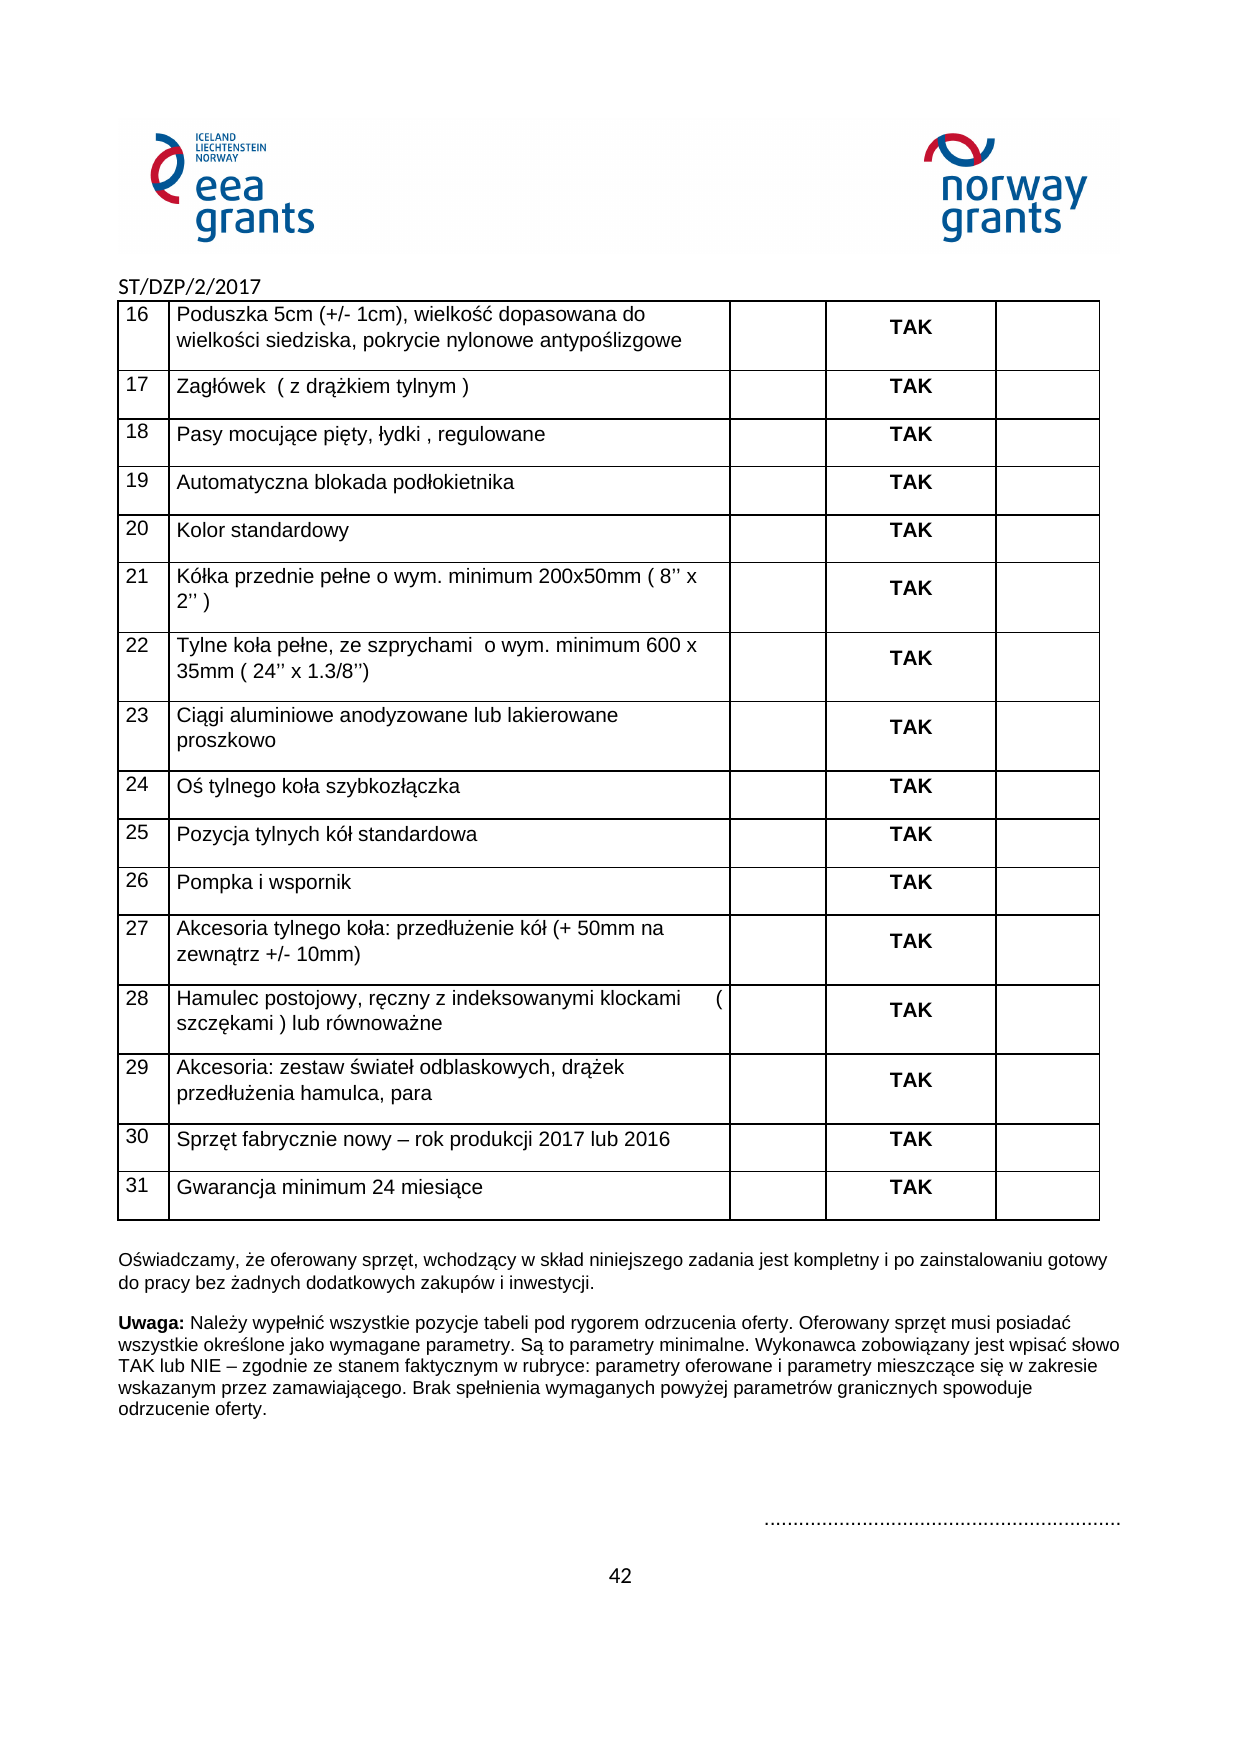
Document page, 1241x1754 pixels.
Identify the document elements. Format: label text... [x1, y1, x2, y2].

table_cell Akcesoria tylnego koła: przedłużenie kół (+ 50mm na zewnątrz +/- 10mm) [170, 916, 729, 984]
table_cell TAK [827, 702, 995, 770]
table_cell Kółka przednie pełne o wym. minimum 200x50mm ( 8’’ x 2’’ ) [170, 563, 729, 631]
table_cell 21 [119, 563, 168, 631]
table_cell Gwarancja minimum 24 miesiące [170, 1172, 729, 1219]
table_cell Zagłówek ( z drążkiem tylnym ) [170, 371, 729, 418]
table_cell [997, 563, 1099, 631]
table_cell Hamulec postojowy, ręczny z indeksowanymi klockami ( szczękami ) lub równoważne [170, 986, 729, 1053]
table_cell [731, 467, 825, 514]
table_cell Poduszka 5cm (+/- 1cm), wielkość dopasowana do wielkości siedziska, pokrycie nylonowe antypoślizgowe [170, 302, 729, 370]
table_cell [731, 516, 825, 562]
table_cell 17 [119, 371, 168, 418]
table_cell [731, 916, 825, 984]
table_cell TAK [827, 986, 995, 1053]
table_cell [731, 633, 825, 701]
table_cell Automatyczna blokada podłokietnika [170, 467, 729, 514]
table_cell [997, 916, 1099, 984]
table_cell TAK [827, 302, 995, 370]
table_cell 27 [119, 916, 168, 984]
table_cell TAK [827, 467, 995, 514]
table_cell [997, 820, 1099, 866]
table_cell [731, 820, 825, 866]
table_cell [997, 633, 1099, 701]
table_cell [997, 1125, 1099, 1171]
table_cell 16 [119, 302, 168, 370]
table_cell [731, 1055, 825, 1123]
table_cell [731, 563, 825, 631]
table_cell [997, 868, 1099, 914]
table_cell 25 [119, 820, 168, 866]
table_cell [997, 420, 1099, 466]
table_cell TAK [827, 916, 995, 984]
table_cell TAK [827, 371, 995, 418]
table_cell Oś tylnego koła szybkozłączka [170, 772, 729, 818]
table_cell Akcesoria: zestaw świateł odblaskowych, drążek przedłużenia hamulca, para [170, 1055, 729, 1123]
table_cell [731, 772, 825, 818]
table_cell [731, 986, 825, 1053]
table_cell [997, 302, 1099, 370]
table_cell 19 [119, 467, 168, 514]
table_cell Sprzęt fabrycznie nowy – rok produkcji 2017 lub 2016 [170, 1125, 729, 1171]
table_cell TAK [827, 1125, 995, 1171]
table_cell 24 [119, 772, 168, 818]
table_cell TAK [827, 868, 995, 914]
table_cell [731, 371, 825, 418]
table_cell [997, 1172, 1099, 1219]
text .............................................................. [156, 1506, 1122, 1530]
table_cell [731, 1172, 825, 1219]
table_cell [997, 702, 1099, 770]
table_cell TAK [827, 420, 995, 466]
table_cell Pozycja tylnych kół standardowa [170, 820, 729, 866]
table_cell [997, 516, 1099, 562]
table_cell [997, 467, 1099, 514]
table_cell [997, 986, 1099, 1053]
table_cell [997, 1055, 1099, 1123]
table_cell [731, 868, 825, 914]
table_cell [731, 1125, 825, 1171]
table_cell 26 [119, 868, 168, 914]
table_cell TAK [827, 633, 995, 701]
table_cell [731, 420, 825, 466]
table_cell Tylne koła pełne, ze szprychami o wym. minimum 600 x 35mm ( 24’’ x 1.3/8’’) [170, 633, 729, 701]
table_cell Kolor standardowy [170, 516, 729, 562]
text Uwaga: Należy wypełnić wszystkie pozycje tabeli pod rygorem odrzucenia oferty. Oferowany sprzęt musi posiadać wszystkie określone jako wymagane parametry. Są to parametry minimalne. Wykonawca zobowiązany jest wpisać słowo TAK lub NIE – zgodnie ze stanem faktycznym w rubryce: parametry oferowane i parametry mieszczące się w zakresie wskazanym przez zamawiającego. Brak spełnienia wymaganych powyżej parametrów granicznych spowoduje odrzucenie oferty. [118, 1312, 1122, 1420]
table_cell TAK [827, 820, 995, 866]
table_cell [997, 371, 1099, 418]
table_cell 31 [119, 1172, 168, 1219]
table_cell TAK [827, 563, 995, 631]
table_cell Pompka i wspornik [170, 868, 729, 914]
table_cell TAK [827, 516, 995, 562]
table_cell 30 [119, 1125, 168, 1171]
table_cell [731, 702, 825, 770]
table_cell [731, 302, 825, 370]
table_cell 22 [119, 633, 168, 701]
text Oświadczamy, że oferowany sprzęt, wchodzący w skład niniejszego zadania jest kompletny i po zainstalowaniu gotowy do pracy bez żadnych dodatkowych zakupów i inwestycji. [118, 1249, 1122, 1294]
table_cell TAK [827, 772, 995, 818]
table_cell 28 [119, 986, 168, 1053]
table_cell 18 [119, 420, 168, 466]
table_cell Ciągi aluminiowe anodyzowane lub lakierowane proszkowo [170, 702, 729, 770]
table_cell TAK [827, 1172, 995, 1219]
table_cell Pasy mocujące pięty, łydki , regulowane [170, 420, 729, 466]
table_cell TAK [827, 1055, 995, 1123]
table_cell 29 [119, 1055, 168, 1123]
table_cell 23 [119, 702, 168, 770]
table_cell [997, 772, 1099, 818]
table_cell 20 [119, 516, 168, 562]
